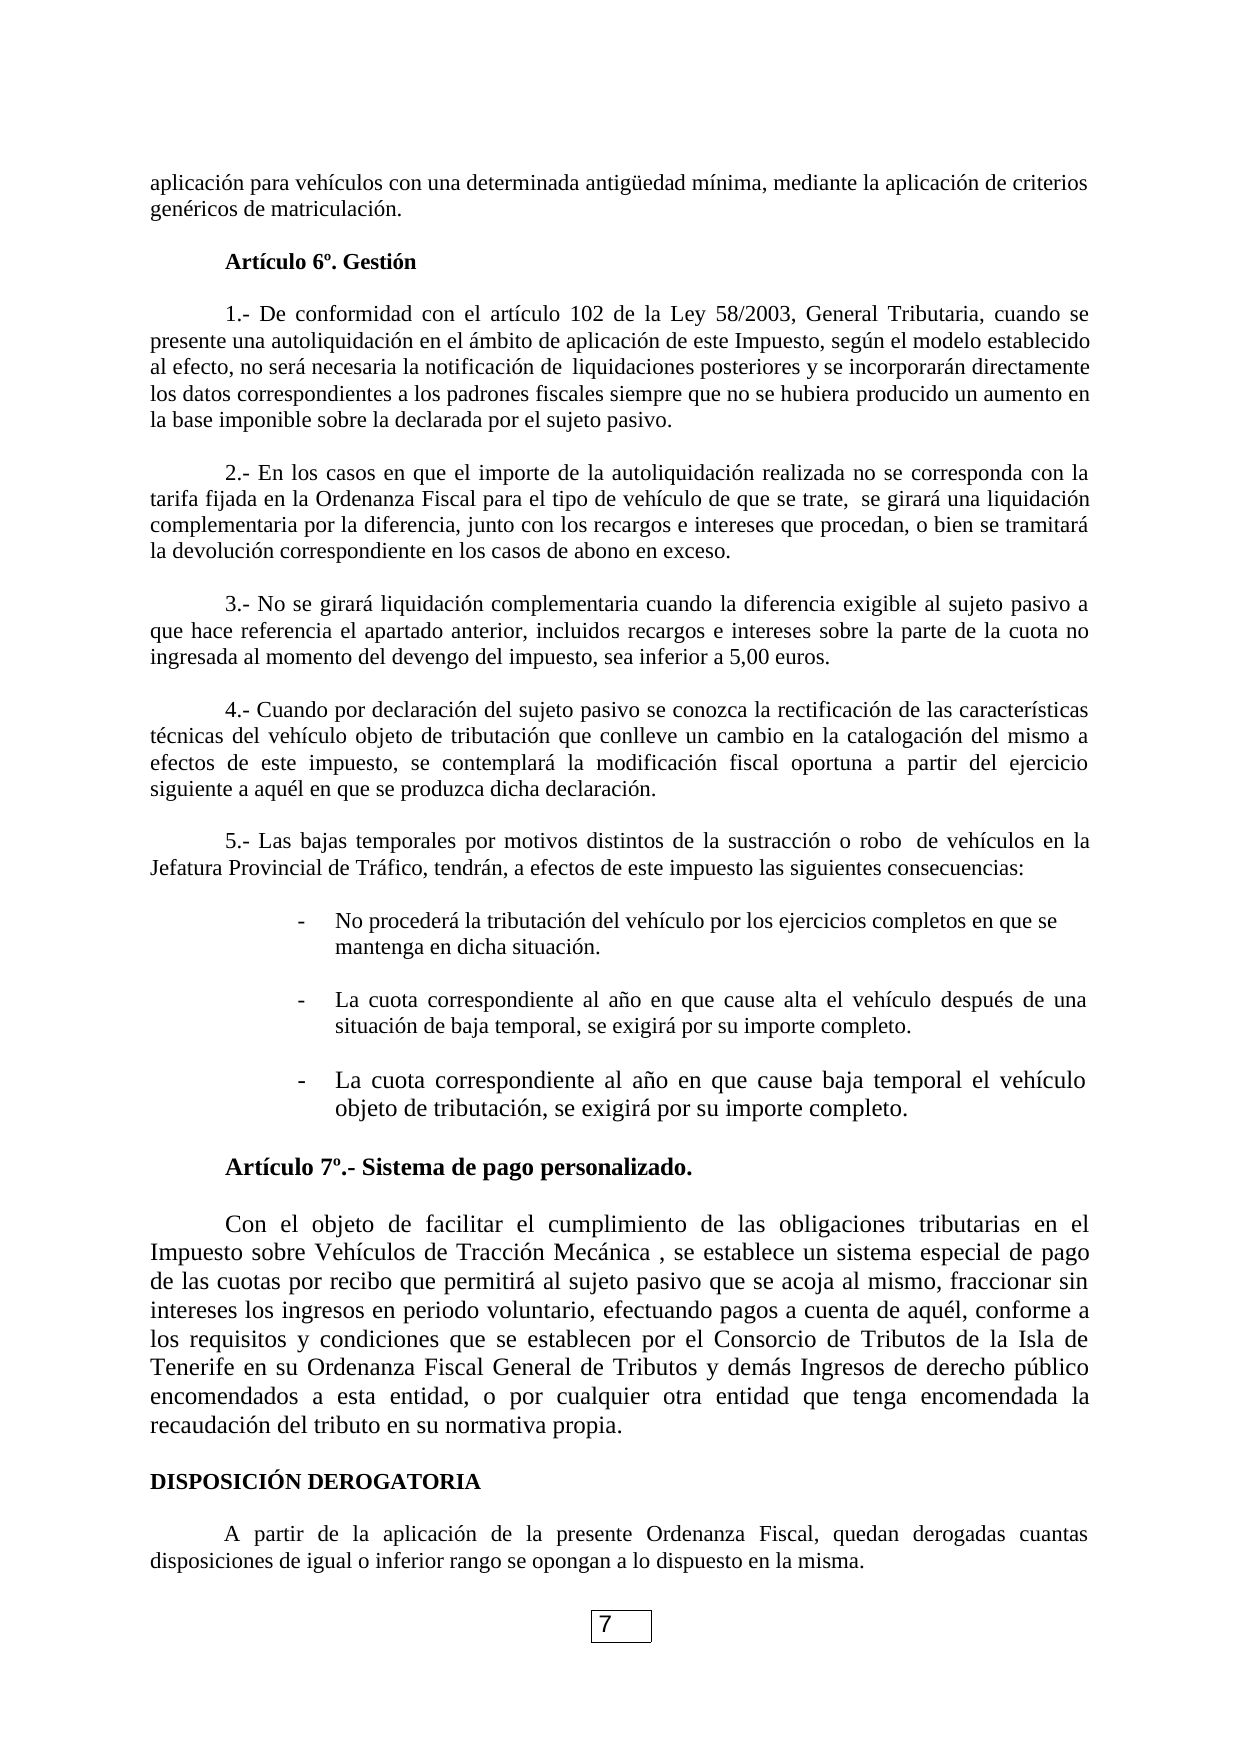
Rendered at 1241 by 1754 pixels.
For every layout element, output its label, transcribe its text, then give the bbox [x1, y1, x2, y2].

text A partir de la aplicación de la presente Ordenanza Fiscal, quedan derogadas cuantas disposiciones de igual o inferior rango se opongan a lo dispuesto en la misma. [150, 1520, 1091, 1573]
text 3.- No se girará liquidación complementaria cuando la diferencia exigible al sujeto pasivo a que hace referencia el apartado anterior, incluidos recargos e intereses sobre la parte de la cuota no ingresada al momento del devengo del impuesto, sea inferior a 5,00 euros. [150, 591, 1091, 669]
text 2.- En los casos en que el importe de la autoliquidación realizada no se corresponda con la tarifa fijada en la Ordenanza Fiscal para el tipo de vehículo de que se trate, se girará una liquidación complementaria por la diferencia, junto con los recargos e intereses que procedan, o bien se tramitará la devolución correspondiente en los casos de abono en exceso. [150, 458, 1090, 564]
list No procederá la tributación del vehículo por los ejercicios completos en que se mantenga en dicha situación. [297, 907, 1090, 959]
subtitle Con el objeto de facilitar el cumplimiento de las obligaciones tributarias en el Impuesto sobre Vehículos de Tracción Mecánica , se establece un sistema especial de pago de las cuotas por recibo que permitirá al sujeto pasivo que se acoja al mismo, fraccionar sin intereses los ingresos en periodo voluntario, efectuando pagos a cuenta de aquél, conforme a los requisitos y condiciones que se establecen por el Consorcio de Tributos de la Isla de Tenerife en su Ordenanza Fiscal General de Tributos y demás Ingresos de derecho público encomendados a esta entidad, o por cualquier otra entidad que tenga encomendada la recaudación del tributo en su normativa propia. [150, 1209, 1091, 1439]
text aplicación para vehículos con una determinada antigüedad mínima, mediante la aplicación de criterios genéricos de matriculación. [150, 169, 1103, 221]
list La cuota correspondiente al año en que cause alta el vehículo después de una situación de baja temporal, se exigirá por su importe completo. [297, 986, 1090, 1039]
text 5.- Las bajas temporales por motivos distintos de la sustracción o robo de vehículos en la Jefatura Provincial de Tráfico, tendrán, a efectos de este impuesto las siguientes consecuencias: [150, 828, 1090, 880]
subtitle DISPOSICIÓN DEROGATORIA [150, 1468, 1103, 1494]
subtitle La cuota correspondiente al año en que cause baja temporal el vehículo objeto de tributación, se exigirá por su importe completo. [297, 1065, 1090, 1122]
subtitle Artículo 6º. Gestión [225, 248, 1103, 274]
text 1.- De conformidad con el artículo 102 de la Ley 58/2003, General Tributaria, cuando se presente una autoliquidación en el ámbito de aplicación de este Impuesto, según el modelo establecido al efecto, no será necesaria la notificación de liquidaciones posteriores y se incorporarán directamente los datos correspondientes a los padrones fiscales siempre que no se hubiera producido un aumento en la base imponible sobre la declarada por el sujeto pasivo. [150, 301, 1091, 432]
text Artículo 7º.- Sistema de pago personalizado. [225, 1152, 1103, 1180]
text 4.- Cuando por declaración del sujeto pasivo se conozca la rectificación de las características técnicas del vehículo objeto de tributación que conlleve un cambio en la catalogación del mismo a efectos de este impuesto, se contemplará la modificación fiscal oportuna a partir del ejercicio siguiente a aquél en que se produzca dicha declaración. [150, 696, 1090, 801]
